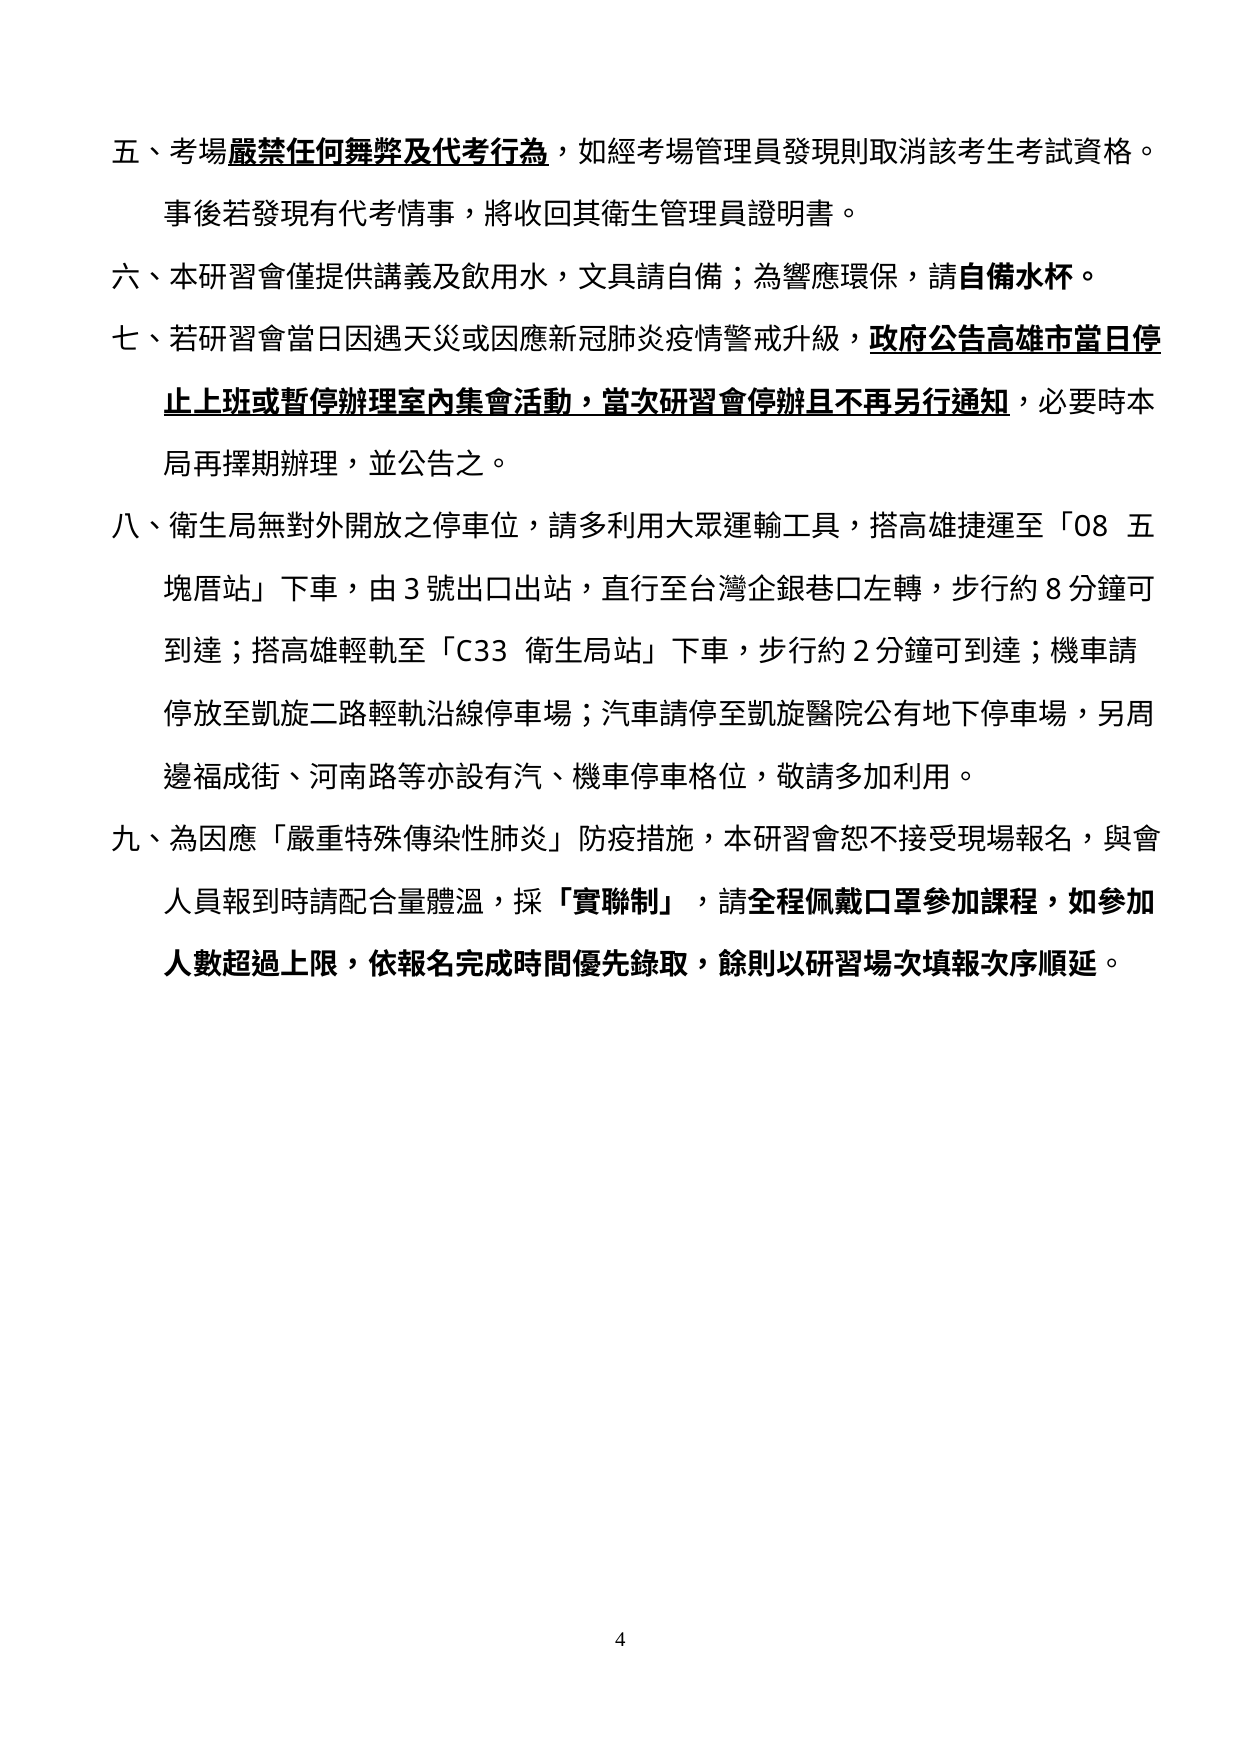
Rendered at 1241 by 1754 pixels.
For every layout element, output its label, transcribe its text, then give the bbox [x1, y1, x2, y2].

text 八、衛生局無對外開放之停車位，請多利用大眾運輸工具，搭高雄捷運至「O8 五塊厝站」下車，由3號出口出站，直行至台灣企銀巷口左轉，步行約8分鐘可到達；搭高雄輕軌至「C33 衛生局站」下車，步行約2分鐘可到達；機車請停放至凱旋二路輕軌沿線停車場；汽車請停至凱旋醫院公有地下停車場，另周邊福成街、河南路等亦設有汽、機車停車格位，敬請多加利用。 [111, 483, 1165, 795]
text 六、本研習會僅提供講義及飲用水，文具請自備；為響應環保，請自備水杯。 [111, 233, 1165, 295]
text 七、若研習會當日因遇天災或因應新冠肺炎疫情警戒升級，政府公告高雄市當日停止上班或暫停辦理室內集會活動，當次研習會停辦且不再另行通知，必要時本局再擇期辦理，並公告之。 [111, 295, 1165, 483]
text 九、為因應「嚴重特殊傳染性肺炎」防疫措施，本研習會恕不接受現場報名，與會人員報到時請配合量體溫，採「實聯制」，請全程佩戴口罩參加課程，如參加人數超過上限，依報名完成時間優先錄取，餘則以研習場次填報次序順延。 [111, 795, 1165, 983]
text 五、考場嚴禁任何舞弊及代考行為，如經考場管理員發現則取消該考生考試資格。事後若發現有代考情事，將收回其衛生管理員證明書。 [111, 108, 1165, 233]
